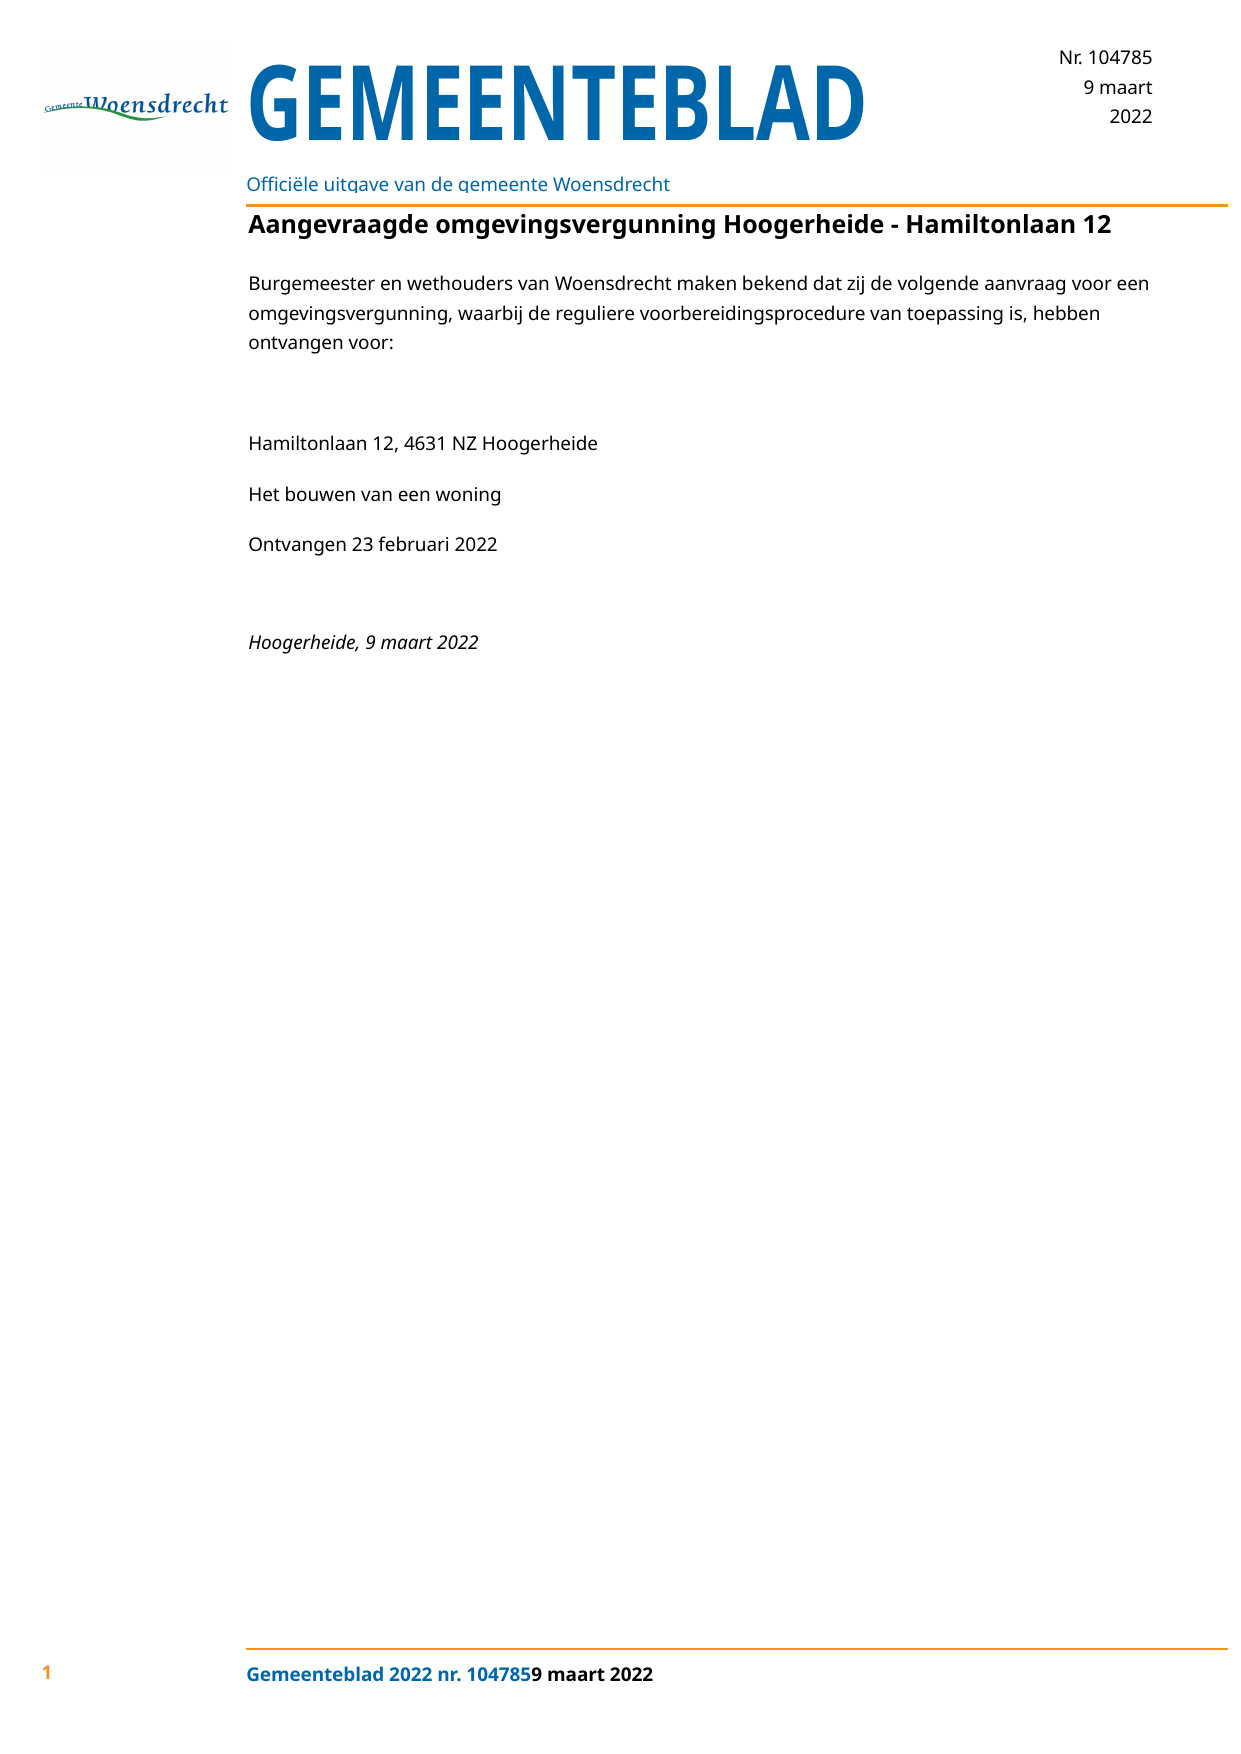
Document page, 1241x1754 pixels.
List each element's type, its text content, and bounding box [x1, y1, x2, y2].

text Hamiltonlaan 12, 4631 NZ Hoogerheide [248, 430, 1152, 456]
text Het bouwen van een woning [248, 481, 1152, 506]
picture [41, 47, 231, 172]
text Aangevraagde omgevingsvergunning Hoogerheide - Hamiltonlaan 12 [248, 207, 1152, 241]
text Burgemeester en wethouders van Woensdrecht maken bekend dat zij de volgende aanvraag voor een omgevingsvergunning, waarbij de reguliere voorbereidingsprocedure van toepassing is, hebben ontvangen voor: [248, 270, 1152, 355]
text Ontvangen 23 februari 2022 [248, 531, 1152, 557]
text Hoogerheide, 9 maart 2022 [248, 629, 1152, 655]
